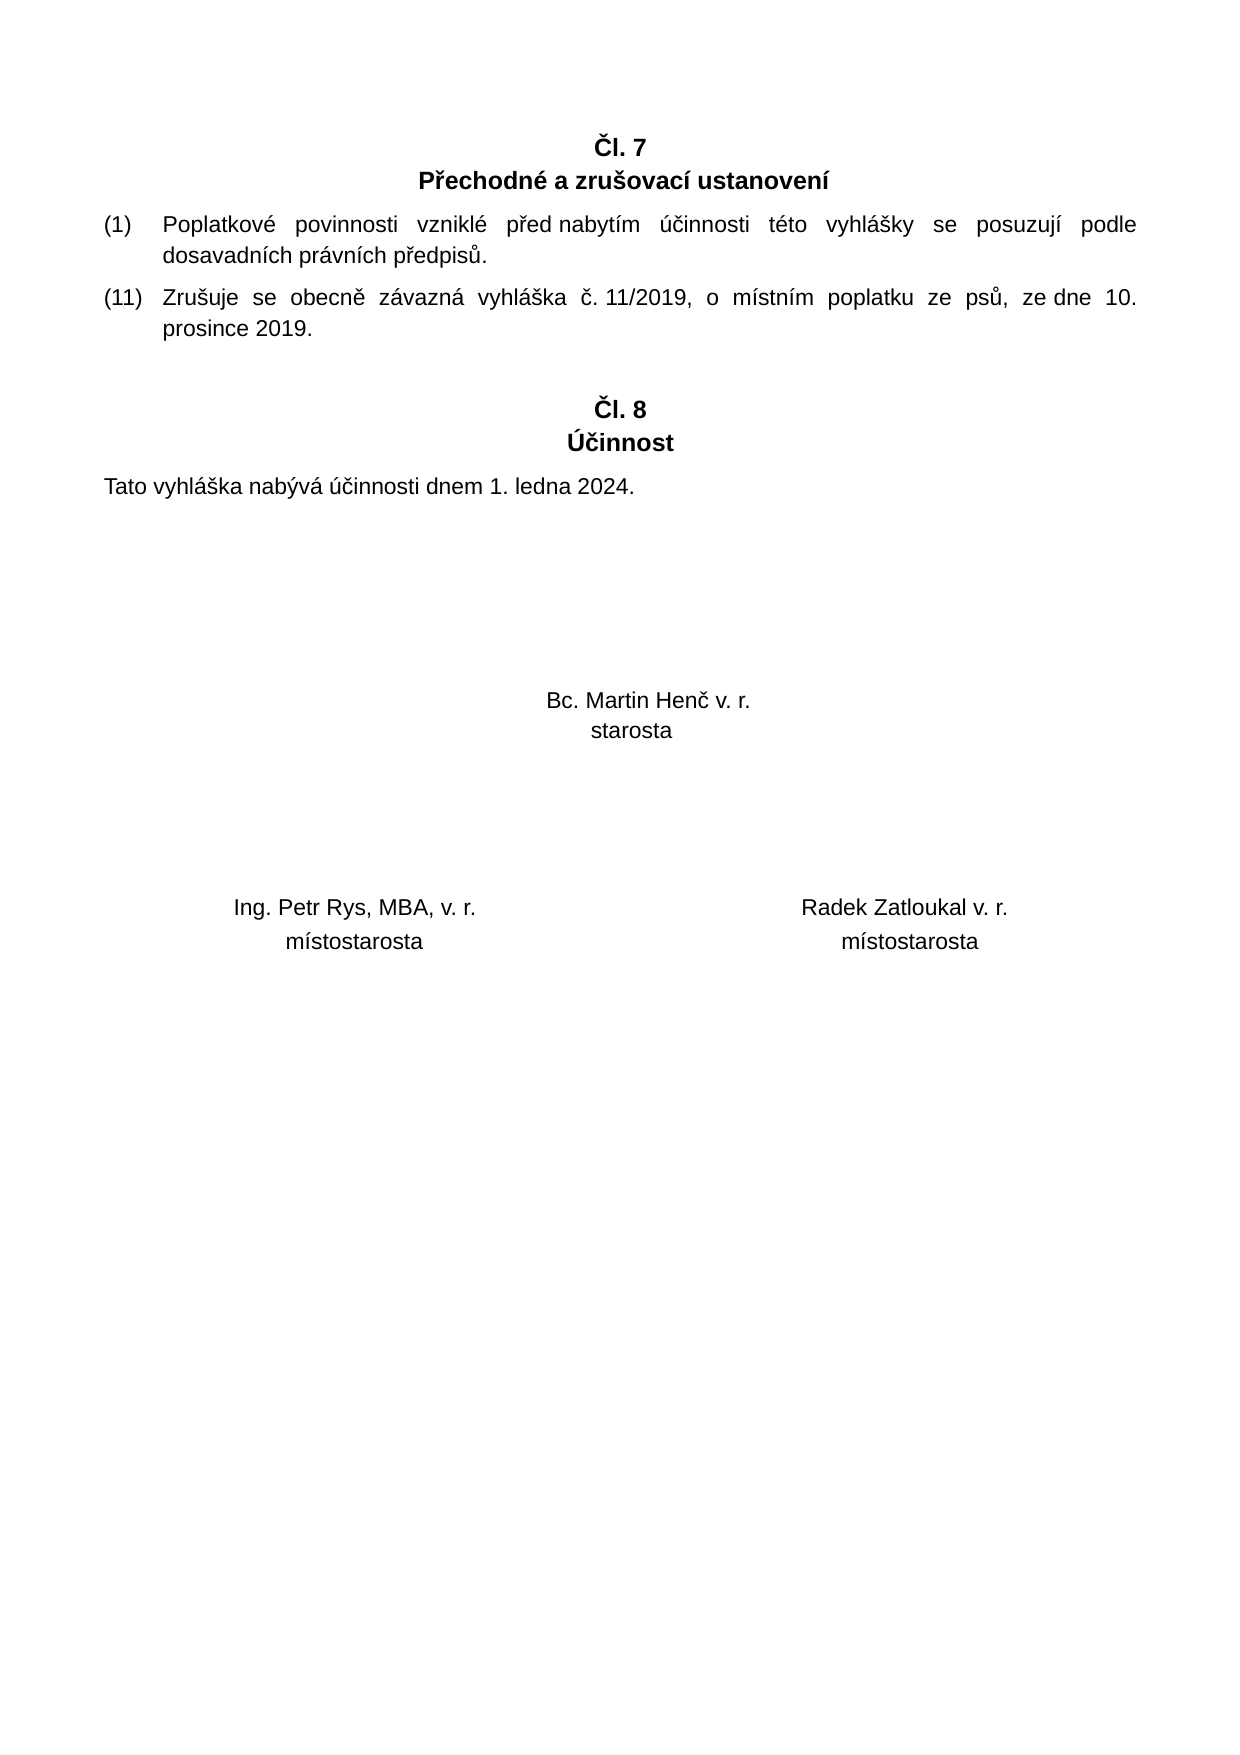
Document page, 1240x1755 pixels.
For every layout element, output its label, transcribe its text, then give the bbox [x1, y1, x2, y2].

subtitle Čl. 7 Přechodné a zrušovací ustanovení [103, 133, 1137, 195]
table_header Ing. Petr Rys, MBA, v. r. [104, 808, 606, 926]
subtitle Čl. 8 Účinnost [103, 395, 1137, 457]
text místostarosta místostarosta [103, 926, 1137, 954]
text Bc. Martin Henč v. r. [103, 687, 1137, 713]
table_header Radek Zatloukal v. r. [606, 808, 1108, 926]
text Tato vyhláška nabývá účinnosti dnem 1. ledna 2024. [103, 473, 1137, 500]
text starosta [103, 717, 1137, 743]
list Zrušuje se obecně závazná vyhláška č. 11/2019, o místním poplatku ze psů, ze dne 10. prosince 2019. [103, 284, 1137, 341]
list Poplatkové povinnosti vzniklé před nabytím účinnosti této vyhlášky se posuzují podle dosavadních právních předpisů. [103, 211, 1137, 268]
